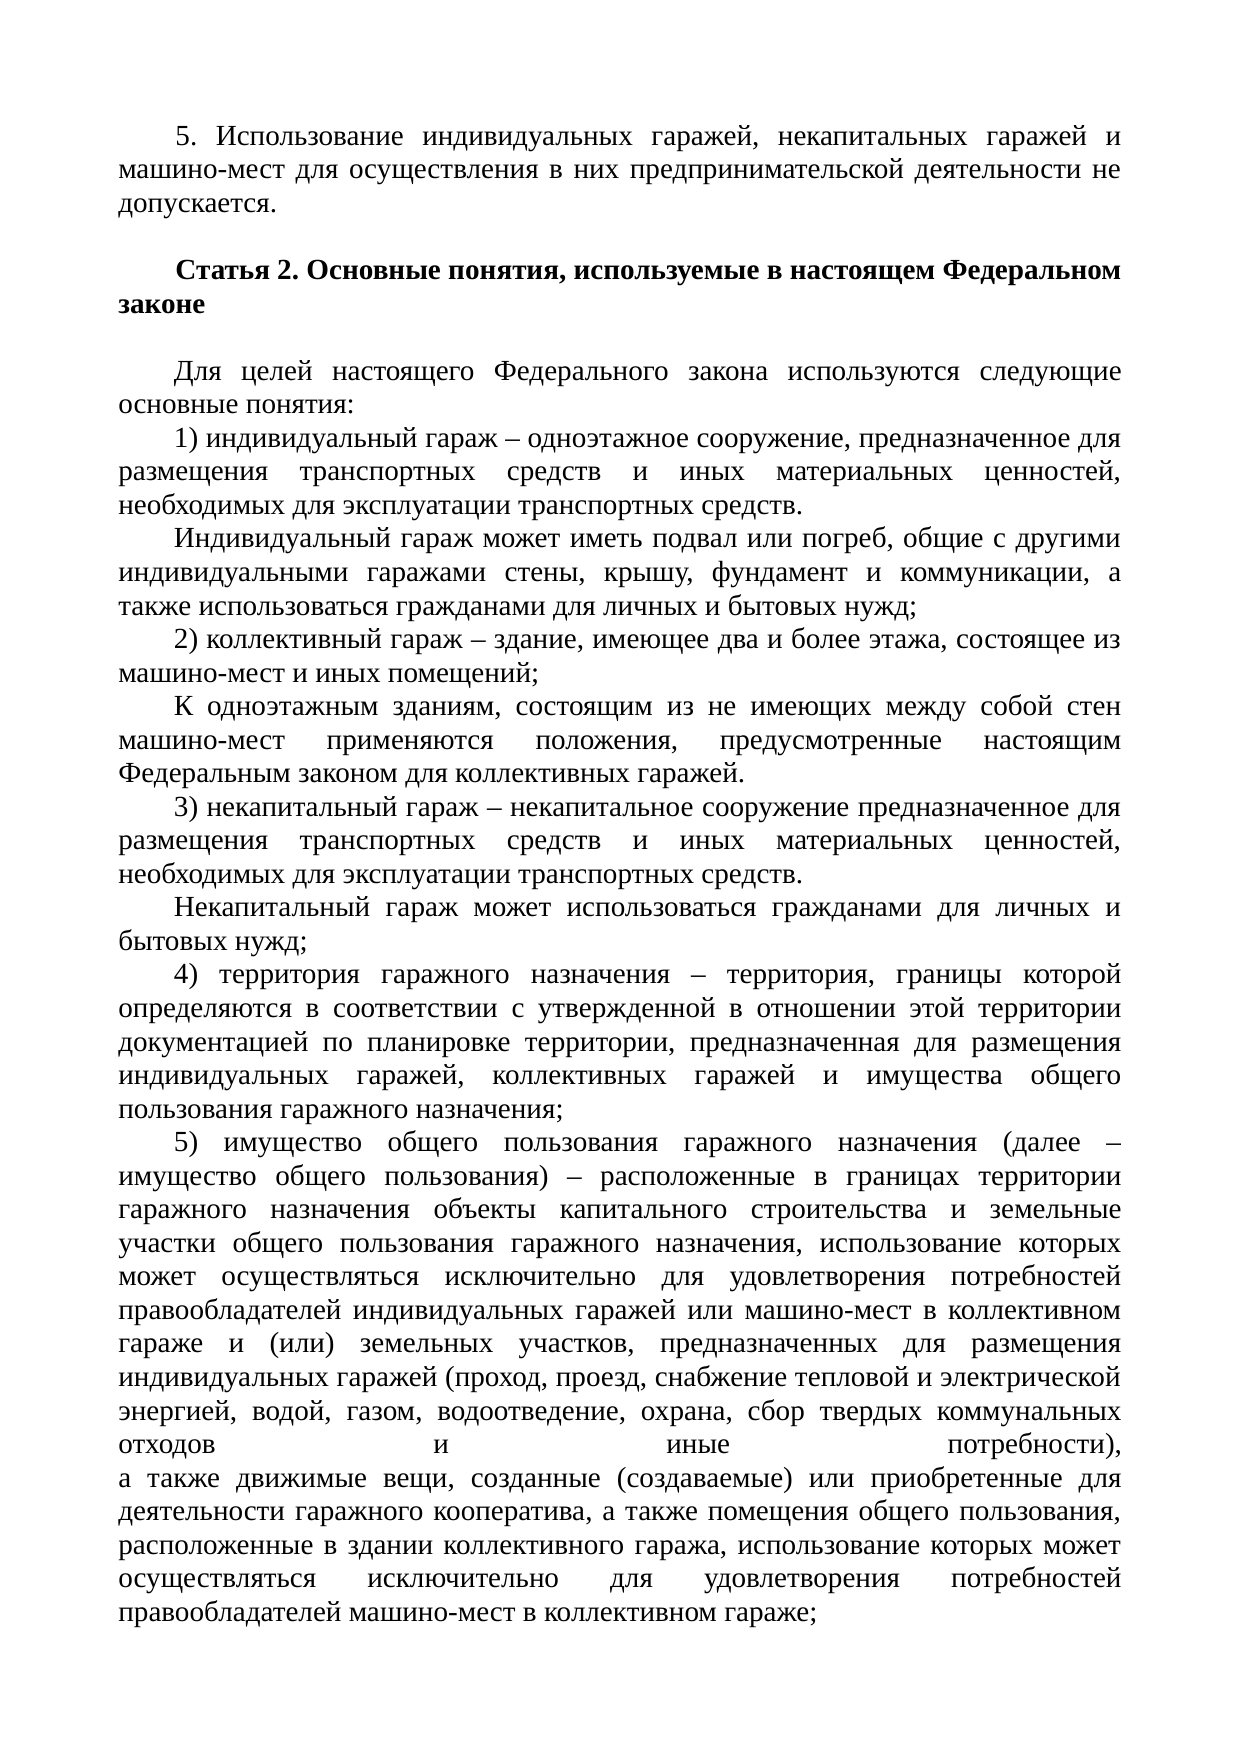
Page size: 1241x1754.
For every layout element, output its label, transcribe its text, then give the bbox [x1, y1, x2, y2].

text Индивидуальный гараж может иметь подвал или погреб, общие с другими индивидуальными гаражами стены, крышу, фундамент и коммуникации, а также использоваться гражданами для личных и бытовых нужд; [118, 521, 1122, 621]
text Некапитальный гараж может использоваться гражданами для личных и бытовых нужд; [118, 889, 1122, 957]
text К одноэтажным зданиям, состоящим из не имеющих между собой стен машино-мест применяются положения, предусмотренные настоящим Федеральным законом для коллективных гаражей. [118, 688, 1122, 789]
text 1) индивидуальный гараж – одноэтажное сооружение, предназначенное для размещения транспортных средств и иных материальных ценностей, необходимых для эксплуатации транспортных средств. [118, 420, 1122, 521]
text 3) некапитальный гараж – некапитальное сооружение предназначенное для размещения транспортных средств и иных материальных ценностей, необходимых для эксплуатации транспортных средств. [118, 789, 1122, 889]
text Статья 2. Основные понятия, используемые в настоящем Федеральном законе [118, 252, 1122, 319]
text 4) территория гаражного назначения – территория, границы которой определяются в соответствии с утвержденной в отношении этой территории документацией по планировке территории, предназначенная для размещения индивидуальных гаражей, коллективных гаражей и имущества общего пользования гаражного назначения; [118, 957, 1122, 1124]
text 5) имущество общего пользования гаражного назначения (далее – имущество общего пользования) – расположенные в границах территории гаражного назначения объекты капитального строительства и земельные участки общего пользования гаражного назначения, использование которых может осуществляться исключительно для удовлетворения потребностей правообладателей индивидуальных гаражей или машино-мест в коллективном гараже и (или) земельных участков, предназначенных для размещения индивидуальных гаражей (проход, проезд, снабжение тепловой и электрической энергией, водой, газом, водоотведение, охрана, сбор твердых коммунальных отходов и иные потребности), ‎а также движимые вещи, созданные (создаваемые) или приобретенные для деятельности гаражного кооператива, а также помещения общего пользования, расположенные в здании коллективного гаража, использование которых может осуществляться исключительно для удовлетворения потребностей правообладателей машино-мест в коллективном гараже; [118, 1124, 1122, 1627]
text 2) коллективный гараж – здание, имеющее два и более этажа, состоящее из машино-мест и иных помещений; [118, 621, 1122, 688]
text 5. Использование индивидуальных гаражей, некапитальных гаражей и машино-мест для осуществления в них предпринимательской деятельности не допускается. [118, 118, 1122, 219]
text Для целей настоящего Федерального закона используются следующие основные понятия: [118, 353, 1122, 420]
